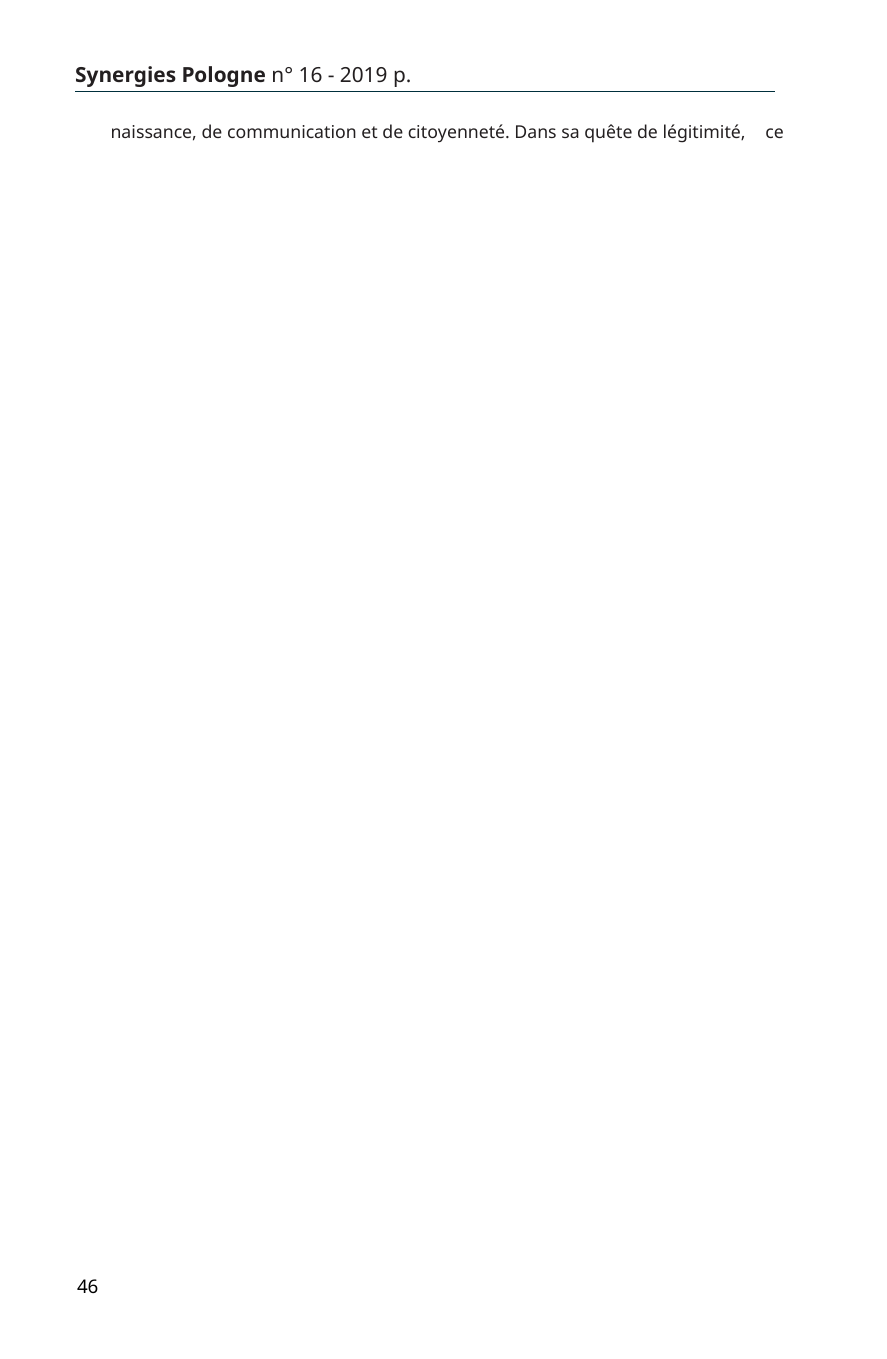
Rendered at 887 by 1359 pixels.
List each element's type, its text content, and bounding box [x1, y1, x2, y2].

text naissance, de communication et de citoyenneté. Dans sa quête de légitimité, ce [110, 119, 812, 143]
